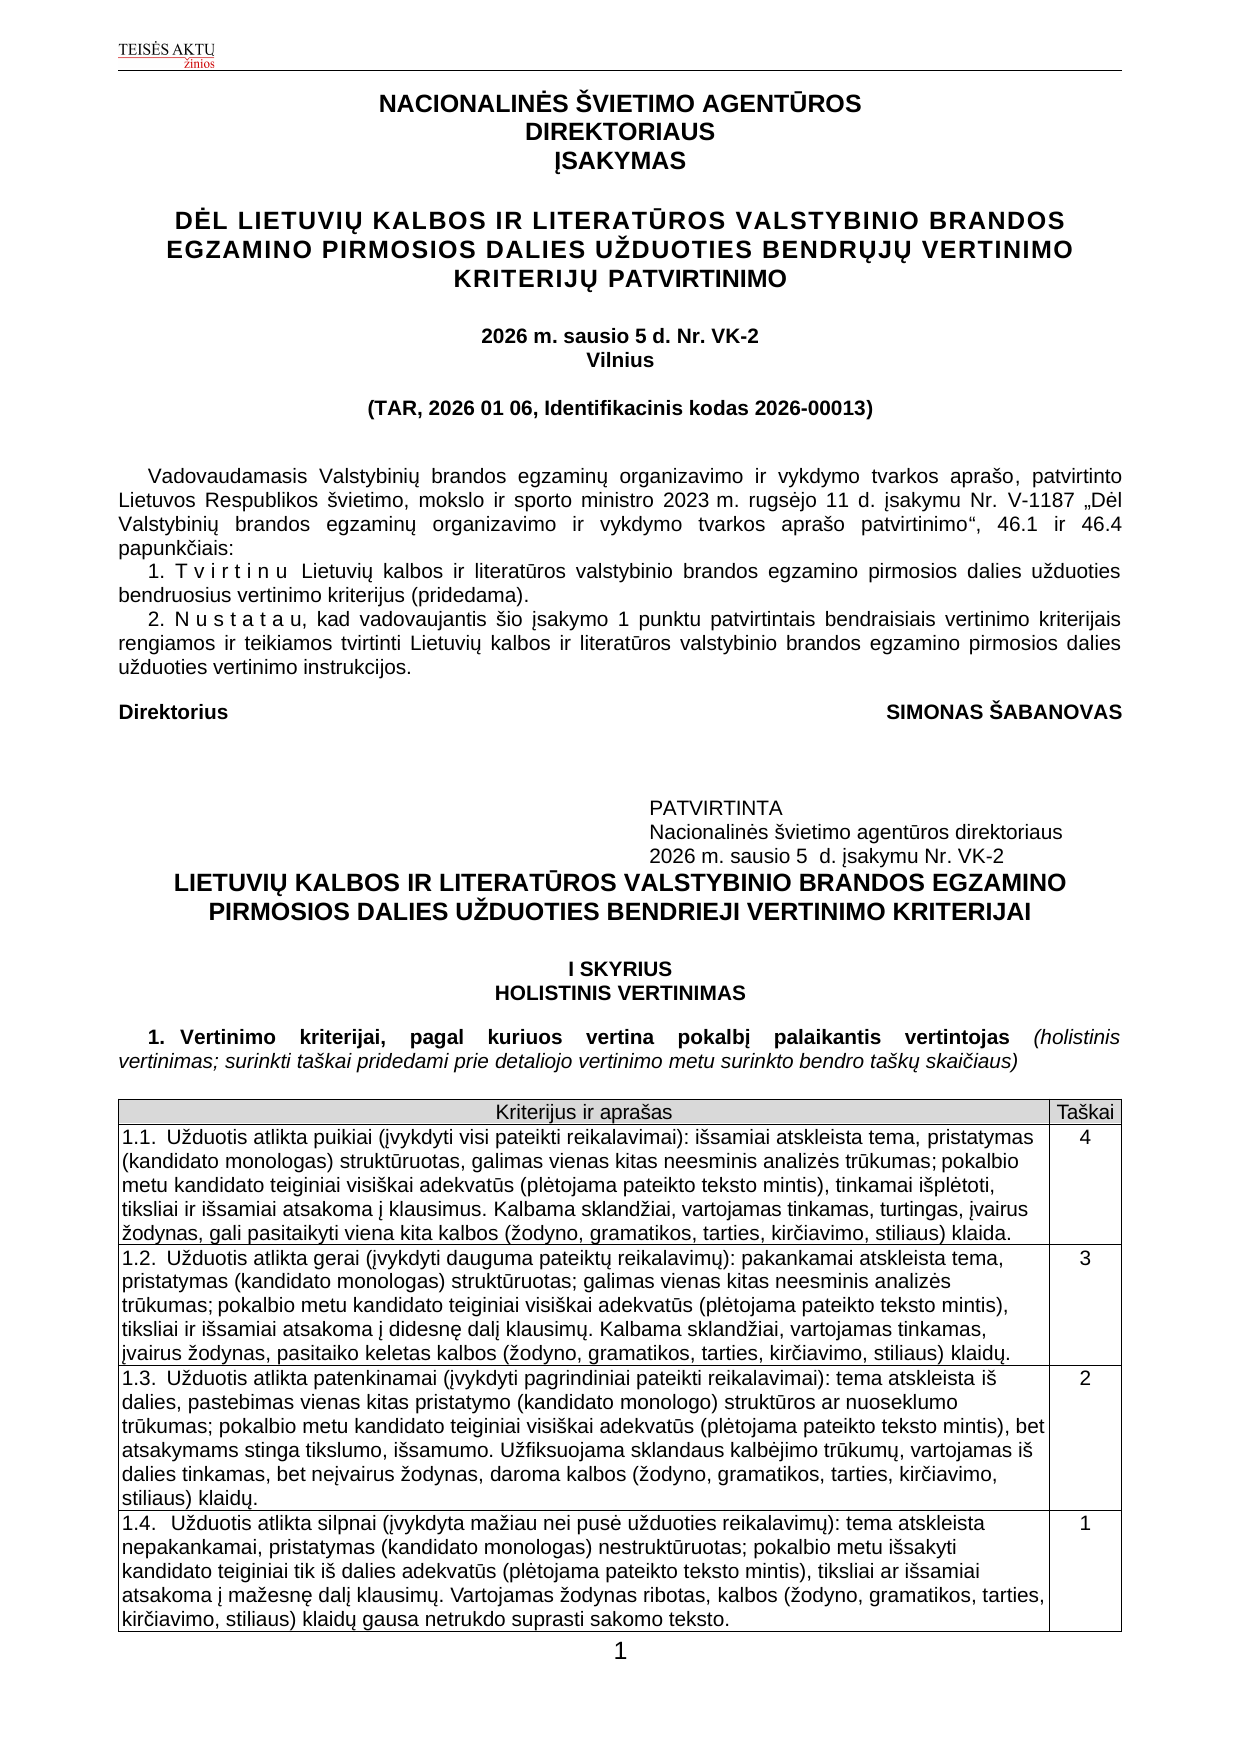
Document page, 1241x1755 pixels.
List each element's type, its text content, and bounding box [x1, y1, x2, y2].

table_cell 4 [1050, 1125, 1121, 1244]
table_cell 2 [1050, 1366, 1121, 1510]
text LIETUVIŲ KALBOS IR LITERATŪROS VALSTYBINIO BRANDOS EGZAMINO PIRMOSIOS DALIES UŽDUOTIES BENDRIEJI VERTINIMO KRITERIJAI [118, 868, 1122, 925]
table_cell 1.4. Užduotis atlikta silpnai (įvykdyta mažiau nei pusė užduoties reikalavimų): tema atskleista nepakankamai, pristatymas (kandidato monologas) nestruktūruotas; pokalbio metu išsakyti kandidato teiginiai tik iš dalies adekvatūs (plėtojama pateikto teksto mintis), tiksliai ar išsamiai atsakoma į mažesnę dalį klausimų. Vartojamas žodynas ribotas, kalbos (žodyno, gramatikos, tarties, kirčiavimo, stiliaus) klaidų gausa netrukdo suprasti sakomo teksto. [119, 1511, 1049, 1631]
table_cell 3 [1050, 1245, 1121, 1365]
text Vadovaudamasis Valstybinių brandos egzaminų organizavimo ir vykdymo tvarkos aprašo, patvirtinto Lietuvos Respublikos švietimo, mokslo ir sporto ministro 2023 m. rugsėjo 11 d. įsakymu Nr. V-1187 „Dėl Valstybinių brandos egzaminų organizavimo ir vykdymo tvarkos aprašo patvirtinimo“, 46.1 ir 46.4 papunkčiais: [118, 463, 1122, 559]
text 1. Tvirtinu Lietuvių kalbos ir literatūros valstybinio brandos egzamino pirmosios dalies užduoties bendruosius vertinimo kriterijus (pridedama). [118, 559, 1122, 607]
text PATVIRTINTA Nacionalinės švietimo agentūros direktoriaus 2026 m. sausio 5 d. įsakymu Nr. VK-2 [649, 796, 1122, 868]
table_cell 1 [1050, 1511, 1121, 1631]
text 1. Vertinimo kriterijai, pagal kuriuos vertina pokalbį palaikantis vertintojas (holistinis vertinimas; surinkti taškai pridedami prie detaliojo vertinimo metu surinkto bendro taškų skaičiaus) [118, 1025, 1122, 1073]
text I SKYRIUS HOLISTINIS VERTINIMAS [118, 956, 1122, 1004]
text 2026 m. sausio 5 d. Nr. VK-2 Vilnius (TAR, 2026 01 06, Identifikacinis kodas 2026-00013) [118, 324, 1122, 419]
table_cell 1.1. Užduotis atlikta puikiai (įvykdyti visi pateikti reikalavimai): išsamiai atskleista tema, pristatymas (kandidato monologas) struktūruotas, galimas vienas kitas neesminis analizės trūkumas; pokalbio metu kandidato teiginiai visiškai adekvatūs (plėtojama pateikto teksto mintis), tinkamai išplėtoti, tiksliai ir išsamiai atsakoma į klausimus. Kalbama sklandžiai, vartojamas tinkamas, turtingas, įvairus žodynas, gali pasitaikyti viena kita kalbos (žodyno, gramatikos, tarties, kirčiavimo, stiliaus) klaida. [119, 1125, 1049, 1244]
table_cell 1.3. Užduotis atlikta patenkinamai (įvykdyti pagrindiniai pateikti reikalavimai): tema atskleista iš dalies, pastebimas vienas kitas pristatymo (kandidato monologo) struktūros ar nuoseklumo trūkumas; pokalbio metu kandidato teiginiai visiškai adekvatūs (plėtojama pateikto teksto mintis), bet atsakymams stinga tikslumo, išsamumo. Užfiksuojama sklandaus kalbėjimo trūkumų, vartojamas iš dalies tinkamas, bet neįvairus žodynas, daroma kalbos (žodyno, gramatikos, tarties, kirčiavimo, stiliaus) klaidų. [119, 1366, 1049, 1510]
table_header Taškai [1050, 1100, 1121, 1123]
text Direktorius Simonas Šabanovas [118, 700, 1122, 724]
text 2. Nustatau, kad vadovaujantis šio įsakymo 1 punktu patvirtintais bendraisiais vertinimo kriterijais rengiamos ir teikiamos tvirtinti Lietuvių kalbos ir literatūros valstybinio brandos egzamino pirmosios dalies užduoties vertinimo instrukcijos. [118, 607, 1122, 679]
text DĖL LIETUVIŲ KALBOS IR LITERATŪROS VALSTYBINIO BRANDOS EGZAMINO PIRMOSIOS DALIES UŽDUOTIES BENDRŲJŲ VERTINIMO KRITERIJŲ PATVIRTINIMO [118, 206, 1122, 292]
table_cell 1.2. Užduotis atlikta gerai (įvykdyti dauguma pateiktų reikalavimų): pakankamai atskleista tema, pristatymas (kandidato monologas) struktūruotas; galimas vienas kitas neesminis analizės trūkumas; pokalbio metu kandidato teiginiai visiškai adekvatūs (plėtojama pateikto teksto mintis), tiksliai ir išsamiai atsakoma į didesnę dalį klausimų. Kalbama sklandžiai, vartojamas tinkamas, įvairus žodynas, pasitaiko keletas kalbos (žodyno, gramatikos, tarties, kirčiavimo, stiliaus) klaidų. [119, 1245, 1049, 1365]
text NACIONALINĖS ŠVIETIMO AGENTŪROS DIREKTORIAUS ĮSAKYMAS [118, 89, 1122, 175]
table_header Kriterijus ir aprašas [119, 1100, 1049, 1123]
